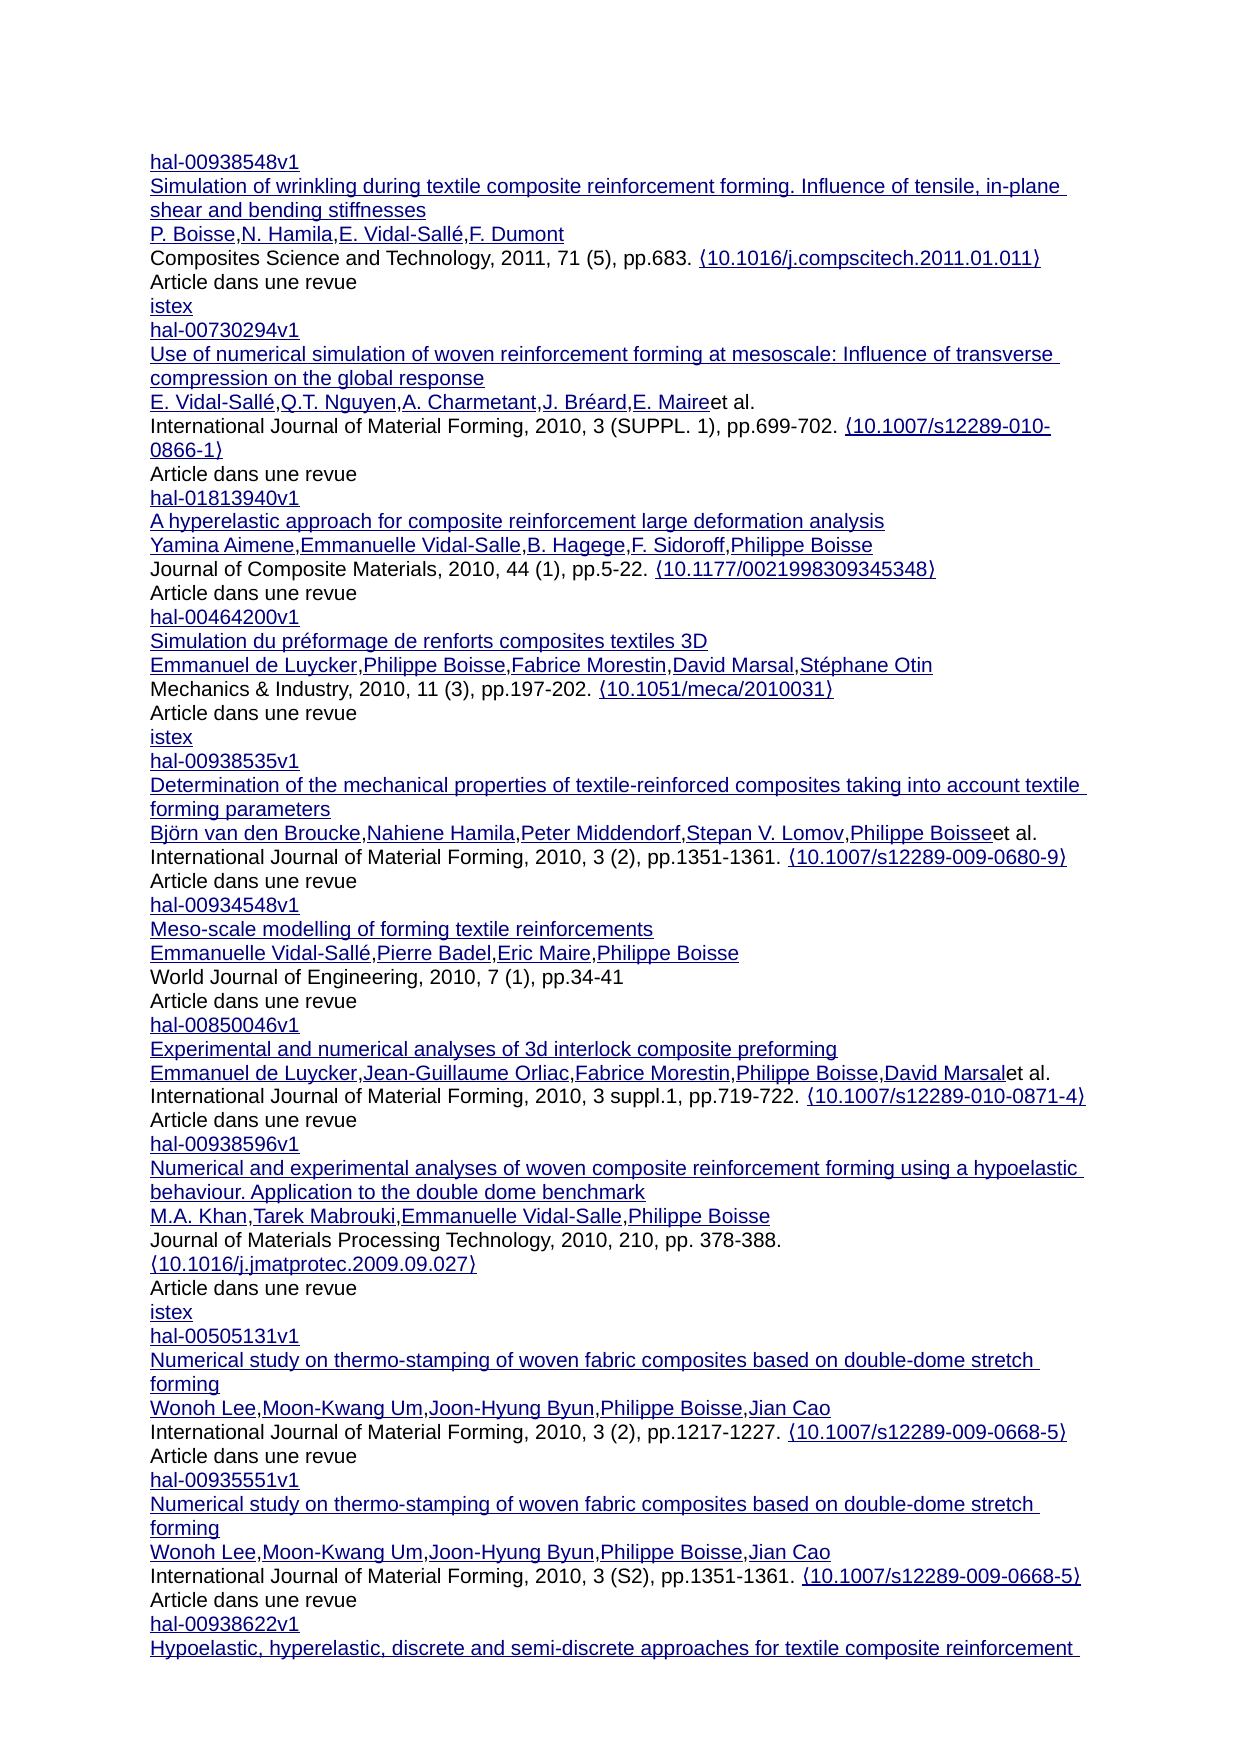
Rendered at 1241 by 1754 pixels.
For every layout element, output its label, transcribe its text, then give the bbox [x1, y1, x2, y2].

table_cell Hypoelastic, hyperelastic, discrete and semi-discrete approaches for textile composite reinforcement [150, 1635, 1090, 1659]
table_cell Experimental and numerical analyses of 3d interlock composite preforming Emmanuel de Luycker,Jean-Guillaume Orliac,Fabrice Morestin,Philippe Boisse,David Marsalet al. International Journal of Material Forming, 2010, 3 suppl.1, pp.719-722. ⟨10.1007/s12289-010-0871-4⟩ Article dans une revue hal-00938596v1 [150, 1036, 1090, 1156]
table_cell Numerical study on thermo-stamping of woven fabric composites based on double-dome stretch forming Wonoh Lee,Moon-Kwang Um,Joon-Hyung Byun,Philippe Boisse,Jian Cao International Journal of Material Forming, 2010, 3 (S2), pp.1351-1361. ⟨10.1007/s12289-009-0668-5⟩ Article dans une revue hal-00938622v1 [150, 1492, 1090, 1635]
table_cell Numerical study on thermo-stamping of woven fabric composites based on double-dome stretch forming Wonoh Lee,Moon-Kwang Um,Joon-Hyung Byun,Philippe Boisse,Jian Cao International Journal of Material Forming, 2010, 3 (2), pp.1217-1227. ⟨10.1007/s12289-009-0668-5⟩ Article dans une revue hal-00935551v1 [150, 1348, 1090, 1492]
table_cell Simulation of wrinkling during textile composite reinforcement forming. Influence of tensile, in-plane shear and bending stiffnesses P. Boisse,N. Hamila,E. Vidal-Sallé,F. Dumont Composites Science and Technology, 2011, 71 (5), pp.683. ⟨10.1016/j.compscitech.2011.01.011⟩ Article dans une revue istex hal-00730294v1 [150, 174, 1090, 342]
table_cell Use of numerical simulation of woven reinforcement forming at mesoscale: Influence of transverse compression on the global response E. Vidal-Sallé,Q.T. Nguyen,A. Charmetant,J. Bréard,E. Maireet al. International Journal of Material Forming, 2010, 3 (SUPPL. 1), pp.699-702. ⟨10.1007/s12289-010-0866-1⟩ Article dans une revue hal-01813940v1 [150, 342, 1090, 509]
table_cell hal-00938548v1 [150, 150, 1090, 174]
table_cell Meso-scale modelling of forming textile reinforcements Emmanuelle Vidal-Sallé,Pierre Badel,Eric Maire,Philippe Boisse World Journal of Engineering, 2010, 7 (1), pp.34-41 Article dans une revue hal-00850046v1 [150, 917, 1090, 1036]
table_cell Numerical and experimental analyses of woven composite reinforcement forming using a hypoelastic behaviour. Application to the double dome benchmark M.A. Khan,Tarek Mabrouki,Emmanuelle Vidal-Salle,Philippe Boisse Journal of Materials Processing Technology, 2010, 210, pp. 378-388. ⟨10.1016/j.jmatprotec.2009.09.027⟩ Article dans une revue istex hal-00505131v1 [150, 1156, 1090, 1348]
table_cell Simulation du préformage de renforts composites textiles 3D Emmanuel de Luycker,Philippe Boisse,Fabrice Morestin,David Marsal,Stéphane Otin Mechanics & Industry, 2010, 11 (3), pp.197-202. ⟨10.1051/meca/2010031⟩ Article dans une revue istex hal-00938535v1 [150, 629, 1090, 773]
table_cell A hyperelastic approach for composite reinforcement large deformation analysis Yamina Aimene,Emmanuelle Vidal-Salle,B. Hagege,F. Sidoroff,Philippe Boisse Journal of Composite Materials, 2010, 44 (1), pp.5-22. ⟨10.1177/0021998309345348⟩ Article dans une revue hal-00464200v1 [150, 509, 1090, 629]
table_cell Determination of the mechanical properties of textile-reinforced composites taking into account textile forming parameters Björn van den Broucke,Nahiene Hamila,Peter Middendorf,Stepan V. Lomov,Philippe Boisseet al. International Journal of Material Forming, 2010, 3 (2), pp.1351-1361. ⟨10.1007/s12289-009-0680-9⟩ Article dans une revue hal-00934548v1 [150, 773, 1090, 917]
